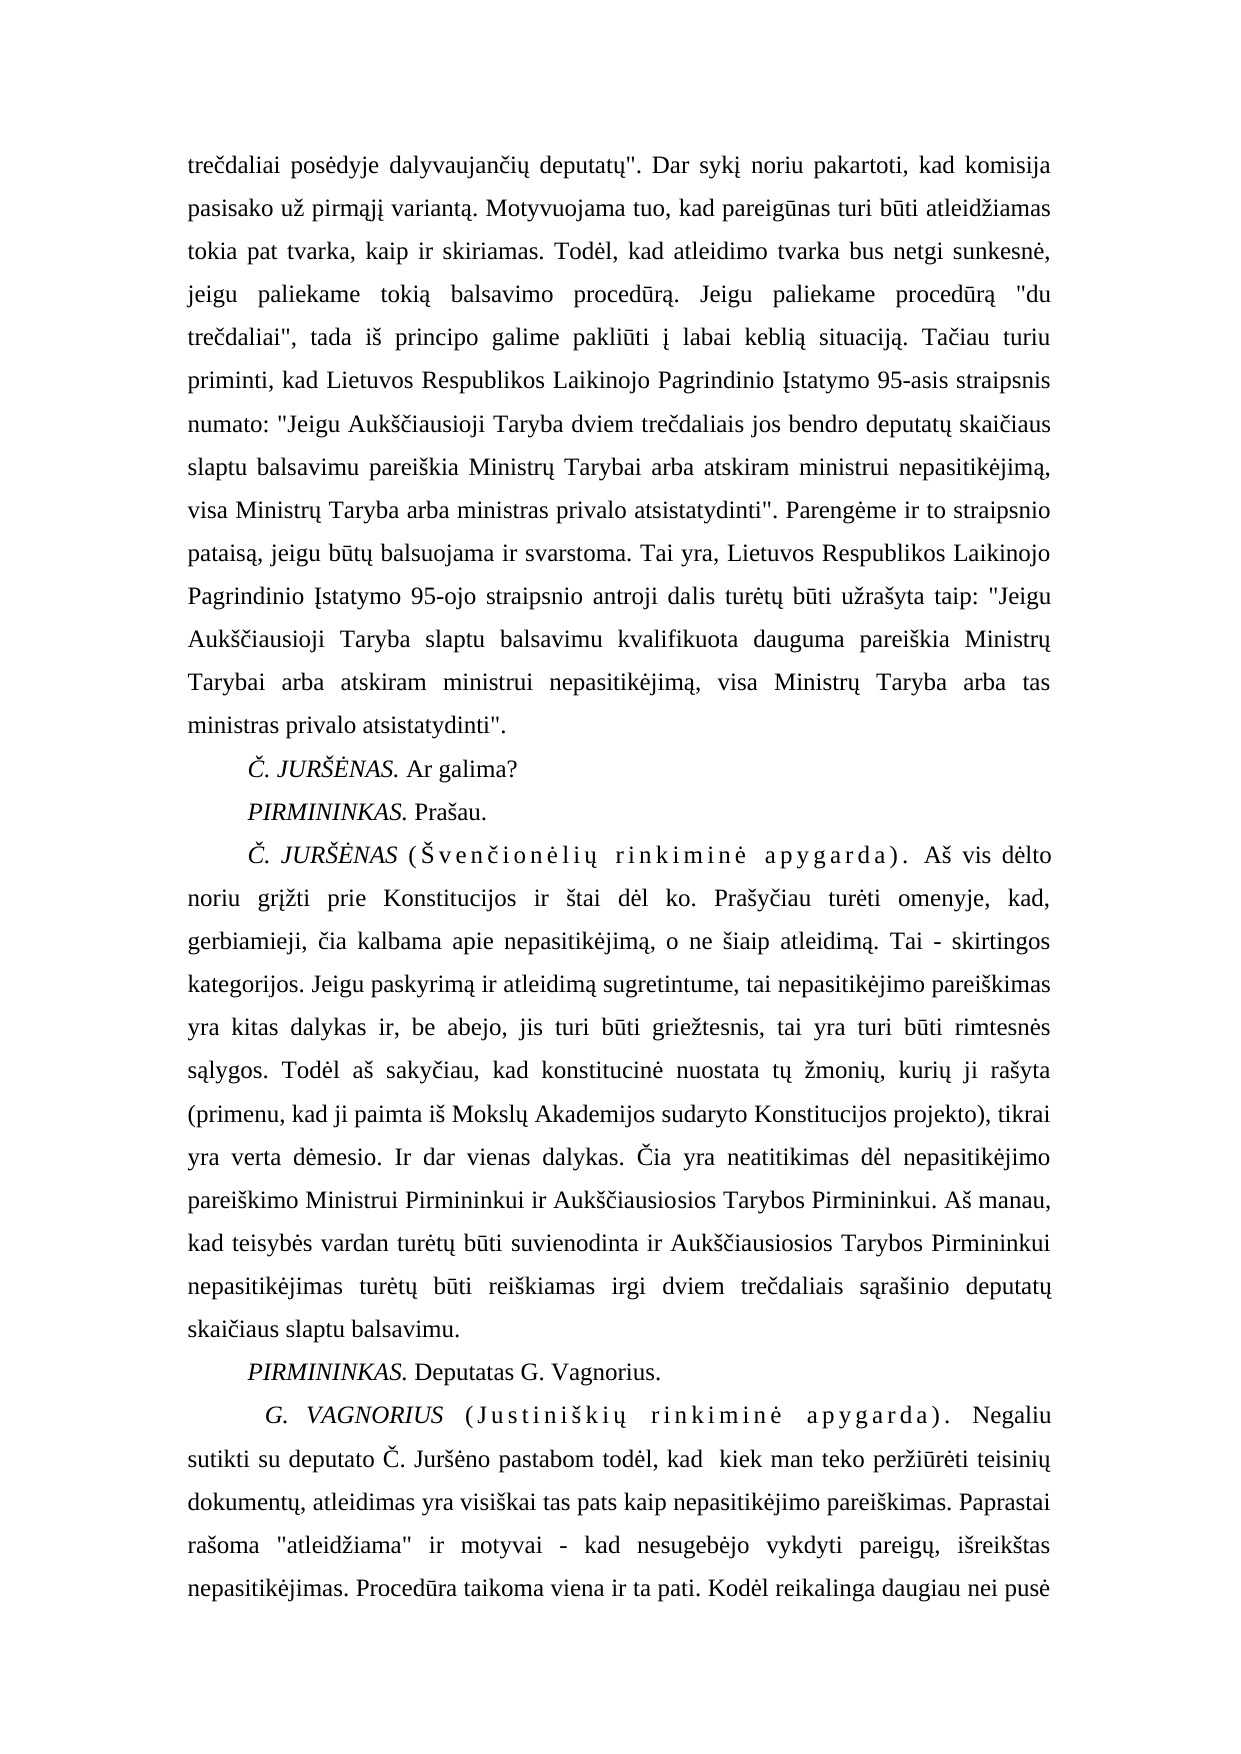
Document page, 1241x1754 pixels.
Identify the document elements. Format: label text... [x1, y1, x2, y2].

text Č. Juršėnas (Švenčionėlių rinkiminė apygarda). ­Aš vis dėlto noriu grįžti prie Konstitucijos ir štai dėl ko. Prašyčiau turėti omenyje, kad, gerbiamieji, čia kalbama apie nepasitikėjimą, o ne šiaip atleidimą. Tai - skirtingos kategorijos. Jeigu paskyrimą ir atleidimą sugretintume, tai nepasitikėjimo pareiškimas yra kitas dalykas ir, be abejo, jis turi būti griežtesnis, tai yra turi būti rimtesnės sąlygos. Todėl aš sakyčiau, kad konstitucinė nuostata tų žmonių, kurių ji rašyta (primenu, kad ji paimta iš Mokslų Akademijos sudaryto Konstitucijos projekto), tikrai yra verta dėmesio. Ir dar vienas dalykas. Čia yra neatitikimas dėl nepasitikėjimo pareiškimo Ministrui Pirmininkui ir Aukščiausio­sios Tarybos Pirmininkui. Aš manau, kad teisybės vardan turėtų būti suvienodinta ir Aukščiausiosios Tarybos Pirmininkui nepasitikėjimas turėtų būti reiškiamas irgi dviem trečdaliais sąraši­nio deputatų skaičiaus slaptu balsavimu. [187, 840, 1052, 1343]
text Pirmininkas. Deputatas G. Vagnorius. [187, 1357, 1052, 1386]
text Č. Juršėnas. Ar galima? [187, 754, 1052, 782]
text trečdaliai posėdyje dalyvaujančių deputatų". Dar sykį noriu pakartoti, kad komisija pasisako už pirmąjį variantą. Motyvuojama tuo, kad pareigūnas turi būti atleidžiamas tokia pat tvar­ka, kaip ir skiriamas. Todėl, kad atleidimo tvarka bus netgi sunkesnė, jeigu paliekame tokią balsavimo procedūrą. Jeigu paliekame procedūrą "du trečdaliai", tada iš principo galime pakliūti į labai keblią situaciją. Tačiau turiu priminti, kad Lietuvos Respublikos Laikinojo Pagrindinio Įstatymo 95-asis straipsnis numa­to: "Jeigu Aukščiausioji Taryba dviem trečdaliais jos bendro deputatų skaičiaus slaptu balsavimu pareiškia Ministrų Tarybai arba atskiram ministrui nepasitikėjimą, visa Ministrų Taryba arba ministras privalo atsistatydinti". Parengėme ir to straipsnio pataisą, jeigu būtų balsuojama ir svarstoma. Tai yra, Lietuvos Respublikos Laikinojo Pagrindinio Įstatymo 95-ojo straipsnio antroji da­lis turėtų būti užrašyta taip: "Jeigu Aukščiausioji Taryba slaptu balsavimu kvalifikuota dauguma pareiškia Ministrų Tarybai arba atskiram ministrui nepasitikėjimą, visa Ministrų Taryba arba tas ministras privalo atsistatydinti". [187, 150, 1052, 739]
text G. Vagnorius (Justiniškių rinkiminė apygarda). Negaliu sutikti su deputato Č. Juršėno pastabom todėl, kad kiek man teko peržiūrėti teisinių dokumentų, atleidimas yra visiškai tas pats kaip nepasitikėjimo pareiškimas. Paprastai rašoma "atleidžiama" ir motyvai - kad nesugebėjo vykdyti pareigų, išreikštas nepasitikėjimas. Procedūra taikoma viena ir ta pati. Kodėl reikalinga daugiau nei pusė [187, 1401, 1052, 1602]
text Pirmininkas. Prašau. [187, 797, 1052, 826]
